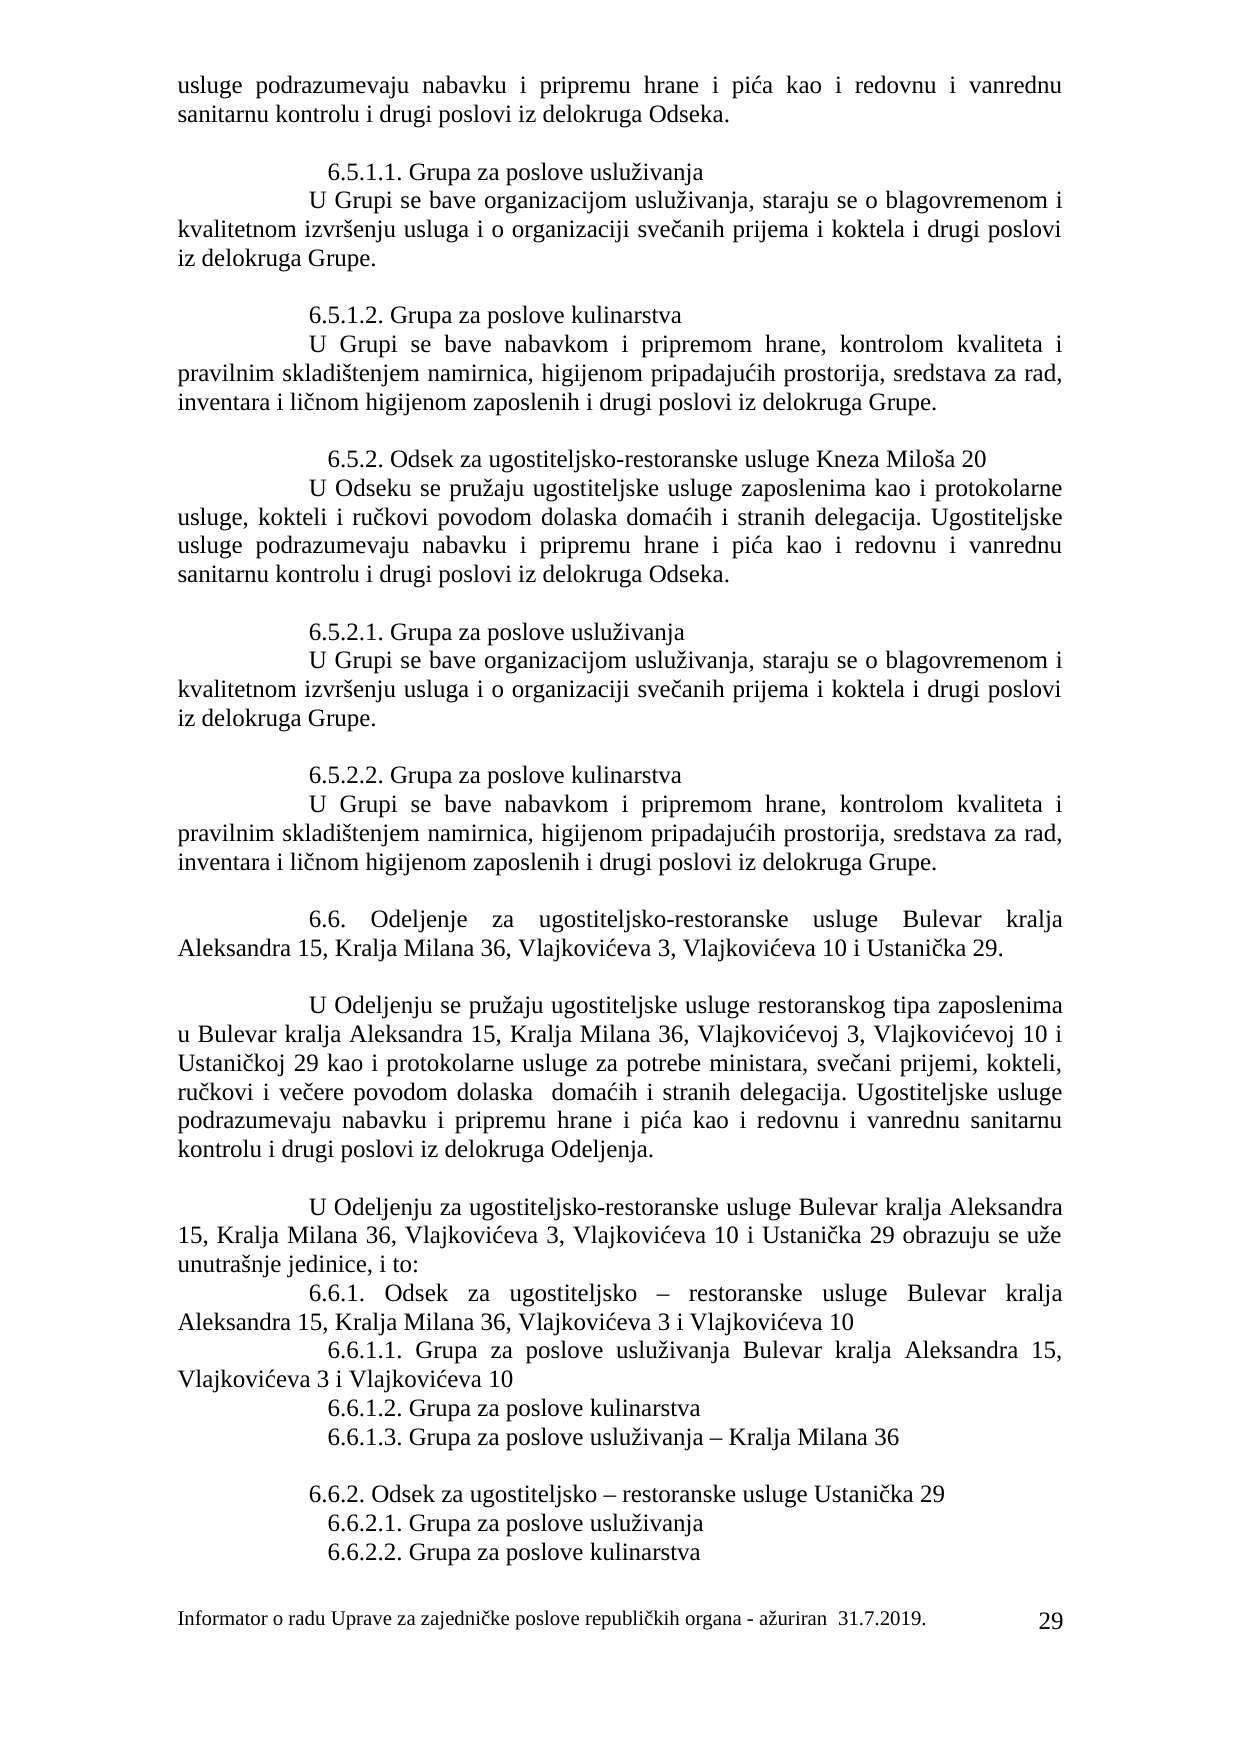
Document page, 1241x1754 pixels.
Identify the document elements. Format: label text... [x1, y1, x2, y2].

text usluge podrazumevaju nabavku i pripremu hrane i pića kao i redovnu i vanrednu sanitarnu kontrolu i drugi poslovi iz delokruga Odseka. [177, 70, 1063, 128]
text U Odseku se pružaju ugostiteljske usluge zaposlenima kao i protokolarne usluge, kokteli i ručkovi povodom dolaska domaćih i stranih delegacija. Ugostiteljske usluge podrazumevaju nabavku i pripremu hrane i pića kao i redovnu i vanrednu sanitarnu kontrolu i drugi poslovi iz delokruga Odseka. [177, 473, 1063, 588]
text 6.6.2.2. Grupa za poslove kulinarstva [177, 1537, 1063, 1565]
text 6.6.1.2. Grupa za poslove kulinarstva [177, 1393, 1063, 1422]
text U Grupi se bave organizacijom usluživanja, staraju se o blagovremenom i kvalitetnom izvršenju usluga i o organizaciji svečanih prijema i koktela i drugi poslovi iz delokruga Grupe. [177, 645, 1063, 732]
text U Odeljenju za ugostiteljsko-restoranske usluge Bulevar kralja Aleksandra 15, Kralja Milana 36, Vlajkovićeva 3, Vlajkovićeva 10 i Ustanička 29 obrazuju se uže unutrašnje jedinice, i to: [177, 1192, 1063, 1278]
text 6.6.1.3. Grupa za poslove usluživanja – Kralja Milana 36 [177, 1422, 1063, 1450]
text 6.5.2.2. Grupa za poslove kulinarstva [177, 760, 1063, 789]
text U Grupi se bave organizacijom usluživanja, staraju se o blagovremenom i kvalitetnom izvršenju usluga i o organizaciji svečanih prijema i koktela i drugi poslovi iz delokruga Grupe. [177, 185, 1063, 272]
text 6.6.1.1. Grupa za poslove usluživanja Bulevar kralja Aleksandra 15, Vlajkovićeva 3 i Vlajkovićeva 10 [177, 1335, 1063, 1393]
text U Grupi se bave nabavkom i pripremom hrane, kontrolom kvaliteta i pravilnim skladištenjem namirnica, higijenom pripadajućih prostorija, sredstava za rad, inventara i ličnom higijenom zaposlenih i drugi poslovi iz delokruga Grupe. [177, 329, 1063, 415]
text U Grupi se bave nabavkom i pripremom hrane, kontrolom kvaliteta i pravilnim skladištenjem namirnica, higijenom pripadajućih prostorija, sredstava za rad, inventara i ličnom higijenom zaposlenih i drugi poslovi iz delokruga Grupe. [177, 789, 1063, 875]
text 6.6. Odeljenje za ugostiteljsko-restoranske usluge Bulevar kralja Aleksandra 15, Kralja Milana 36, Vlajkovićeva 3, Vlajkovićeva 10 i Ustanička 29. [177, 904, 1063, 962]
text 6.5.1.1. Grupa za poslove usluživanja [177, 157, 1063, 185]
text 6.6.2.1. Grupa za poslove usluživanja [177, 1508, 1063, 1537]
text 6.5.2. Odsek za ugostiteljsko-restoranske usluge Kneza Miloša 20 [177, 444, 1063, 473]
text 6.6.1. Odsek za ugostiteljsko – restoranske usluge Bulevar kralja Aleksandra 15, Kralja Milana 36, Vlajkovićeva 3 i Vlajkovićeva 10 [177, 1278, 1063, 1335]
text 6.6.2. Odsek za ugostiteljsko – restoranske usluge Ustanička 29 [177, 1479, 1063, 1508]
text U Odeljenju se pružaju ugostiteljske usluge restoranskog tipa zaposlenima u Bulevar kralja Aleksandra 15, Kralja Milana 36, Vlajkovićevoj 3, Vlajkovićevoj 10 i Ustaničkoj 29 kao i protokolarne usluge za potrebe ministara, svečani prijemi, kokteli, ručkovi i večere povodom dolaska domaćih i stranih delegacija. Ugostiteljske usluge podrazumevaju nabavku i pripremu hrane i pića kao i redovnu i vanrednu sanitarnu kontrolu i drugi poslovi iz delokruga Odeljenja. [177, 990, 1063, 1163]
text 6.5.1.2. Grupa za poslove kulinarstva [177, 300, 1063, 329]
text 6.5.2.1. Grupa za poslove usluživanja [177, 617, 1063, 645]
